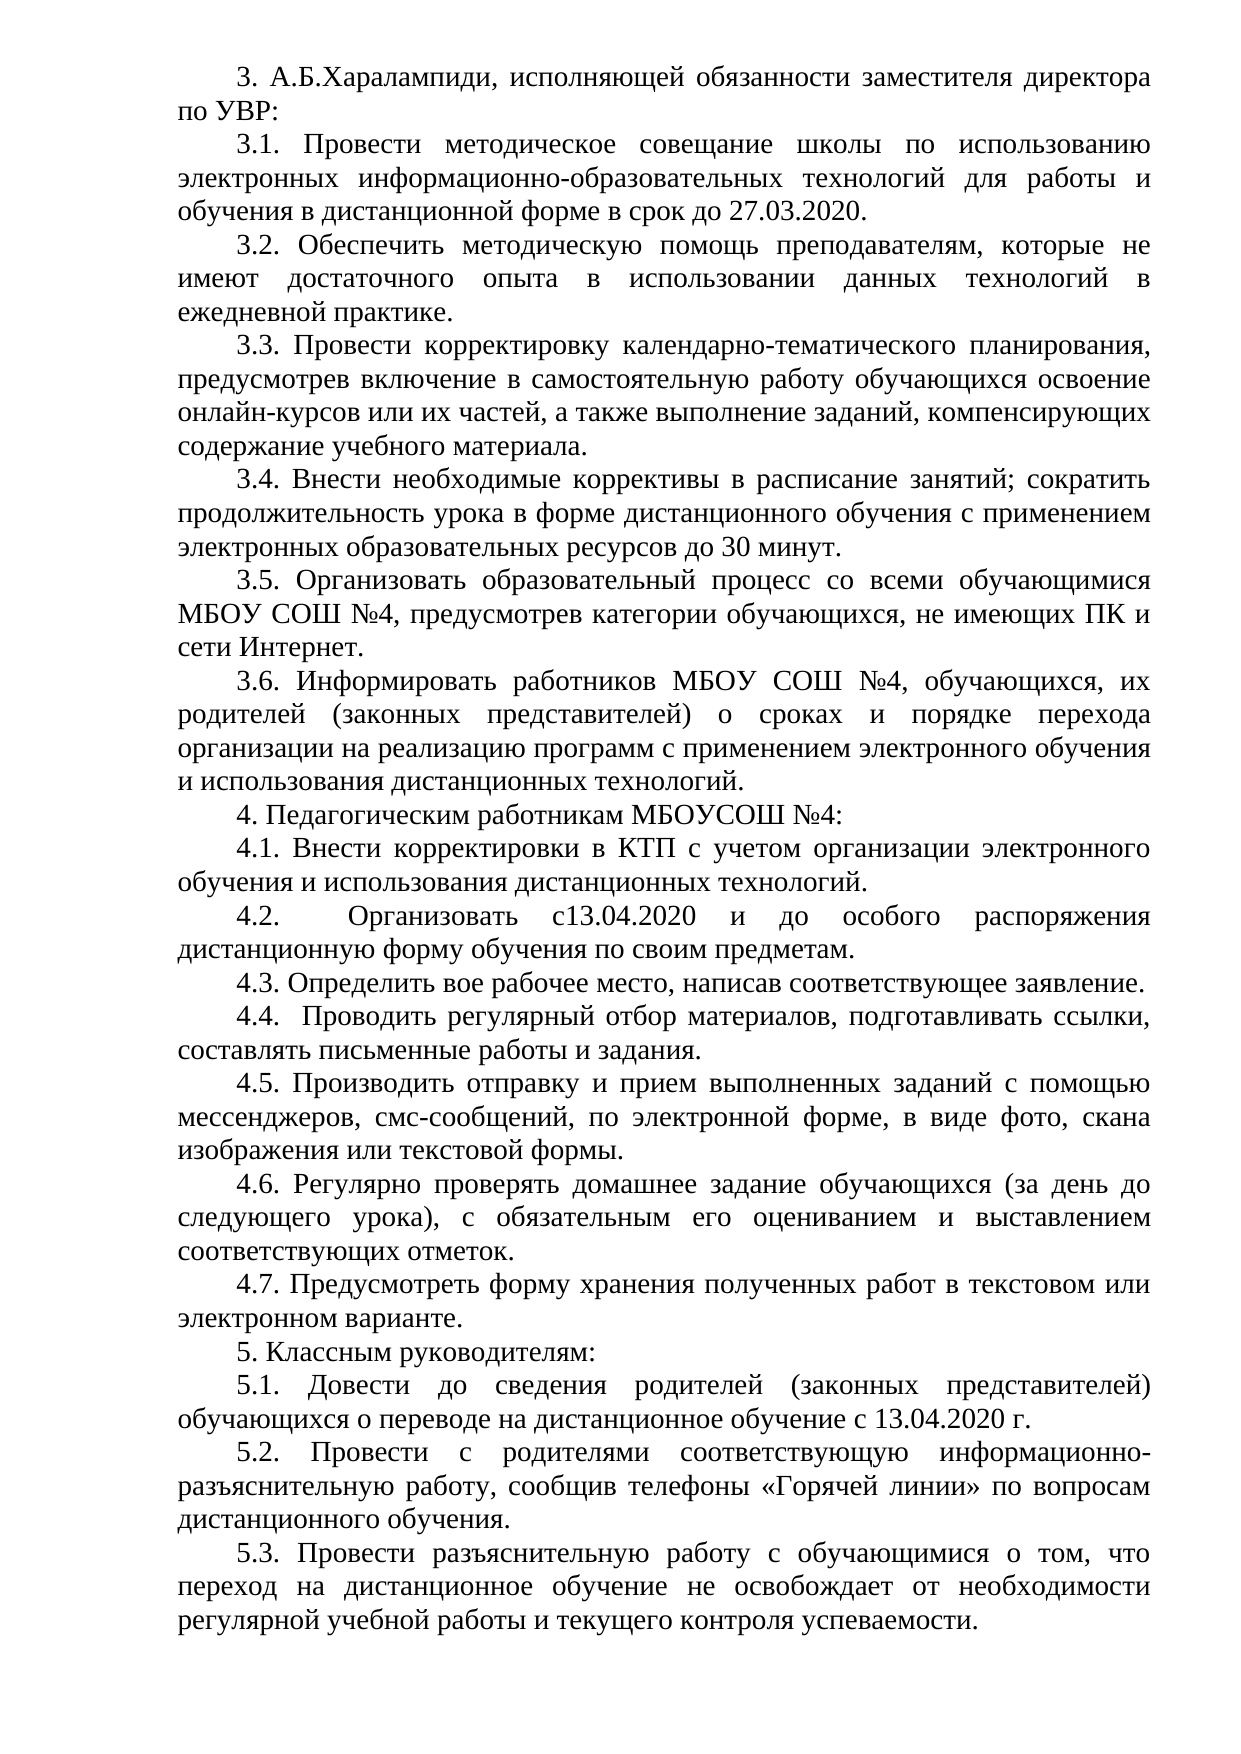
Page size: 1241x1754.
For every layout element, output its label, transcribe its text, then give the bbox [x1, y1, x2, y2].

text 4. Педагогическим работникам МБОУСОШ №4: [177, 797, 1152, 831]
text 4.2. Организовать с13.04.2020 и до особого распоряжения дистанционную форму обучения по своим предметам. [177, 898, 1152, 965]
text 3.5. Организовать образовательный процесс со всеми обучающимися МБОУ СОШ №4, предусмотрев категории обучающихся, не имеющих ПК и сети Интернет. [177, 562, 1152, 663]
text 3.6. Информировать работников МБОУ СОШ №4, обучающихся, их родителей (законных представителей) о сроках и порядке перехода организации на реализацию программ с применением электронного обучения и использования дистанционных технологий. [177, 663, 1152, 797]
text 4.6. Регулярно проверять домашнее задание обучающихся (за день до следующего урока), с обязательным его оцениванием и выставлением соответствующих отметок. [177, 1166, 1152, 1267]
text 3. А.Б.Харалампиди, исполняющей обязанности заместителя директора по УВР: [177, 59, 1152, 126]
text 4.5. Производить отправку и прием выполненных заданий с помощью мессенджеров, смс-сообщений, по электронной форме, в виде фото, скана изображения или текстовой формы. [177, 1065, 1152, 1166]
text 5. Классным руководителям: [177, 1334, 1152, 1367]
text 5.3. Провести разъяснительную работу с обучающимися о том, что переход на дистанционное обучение не освобождает от необходимости регулярной учебной работы и текущего контроля успеваемости. [177, 1535, 1152, 1636]
text 4.7. Предусмотреть форму хранения полученных работ в текстовом или электронном варианте. [177, 1267, 1152, 1334]
text 3.1. Провести методическое совещание школы по использованию электронных информационно-образовательных технологий для работы и обучения в дистанционной форме в срок до 27.03.2020. [177, 126, 1152, 227]
text 5.2. Провести с родителями соответствующую информационно-разъяснительную работу, сообщив телефоны «Горячей линии» по вопросам дистанционного обучения. [177, 1434, 1152, 1535]
text 4.3. Определить вое рабочее место, написав соответствующее заявление. [177, 965, 1152, 998]
text 3.2. Обеспечить методическую помощь преподавателям, которые не имеют достаточного опыта в использовании данных технологий в ежедневной практике. [177, 227, 1152, 327]
text 4.4. Проводить регулярный отбор материалов, подготавливать ссылки, составлять письменные работы и задания. [177, 998, 1152, 1065]
text 4.1. Внести корректировки в КТП с учетом организации электронного обучения и использования дистанционных технологий. [177, 831, 1152, 898]
text 3.4. Внести необходимые коррективы в расписание занятий; сократить продолжительность урока в форме дистанционного обучения с применением электронных образовательных ресурсов до 30 минут. [177, 462, 1152, 562]
text 3.3. Провести корректировку календарно-тематического планирования, предусмотрев включение в самостоятельную работу обучающихся освоение онлайн-курсов или их частей, а также выполнение заданий, компенсирующих содержание учебного материала. [177, 327, 1152, 462]
text 5.1. Довести до сведения родителей (законных представителей) обучающихся о переводе на дистанционное обучение с 13.04.2020 г. [177, 1367, 1152, 1434]
